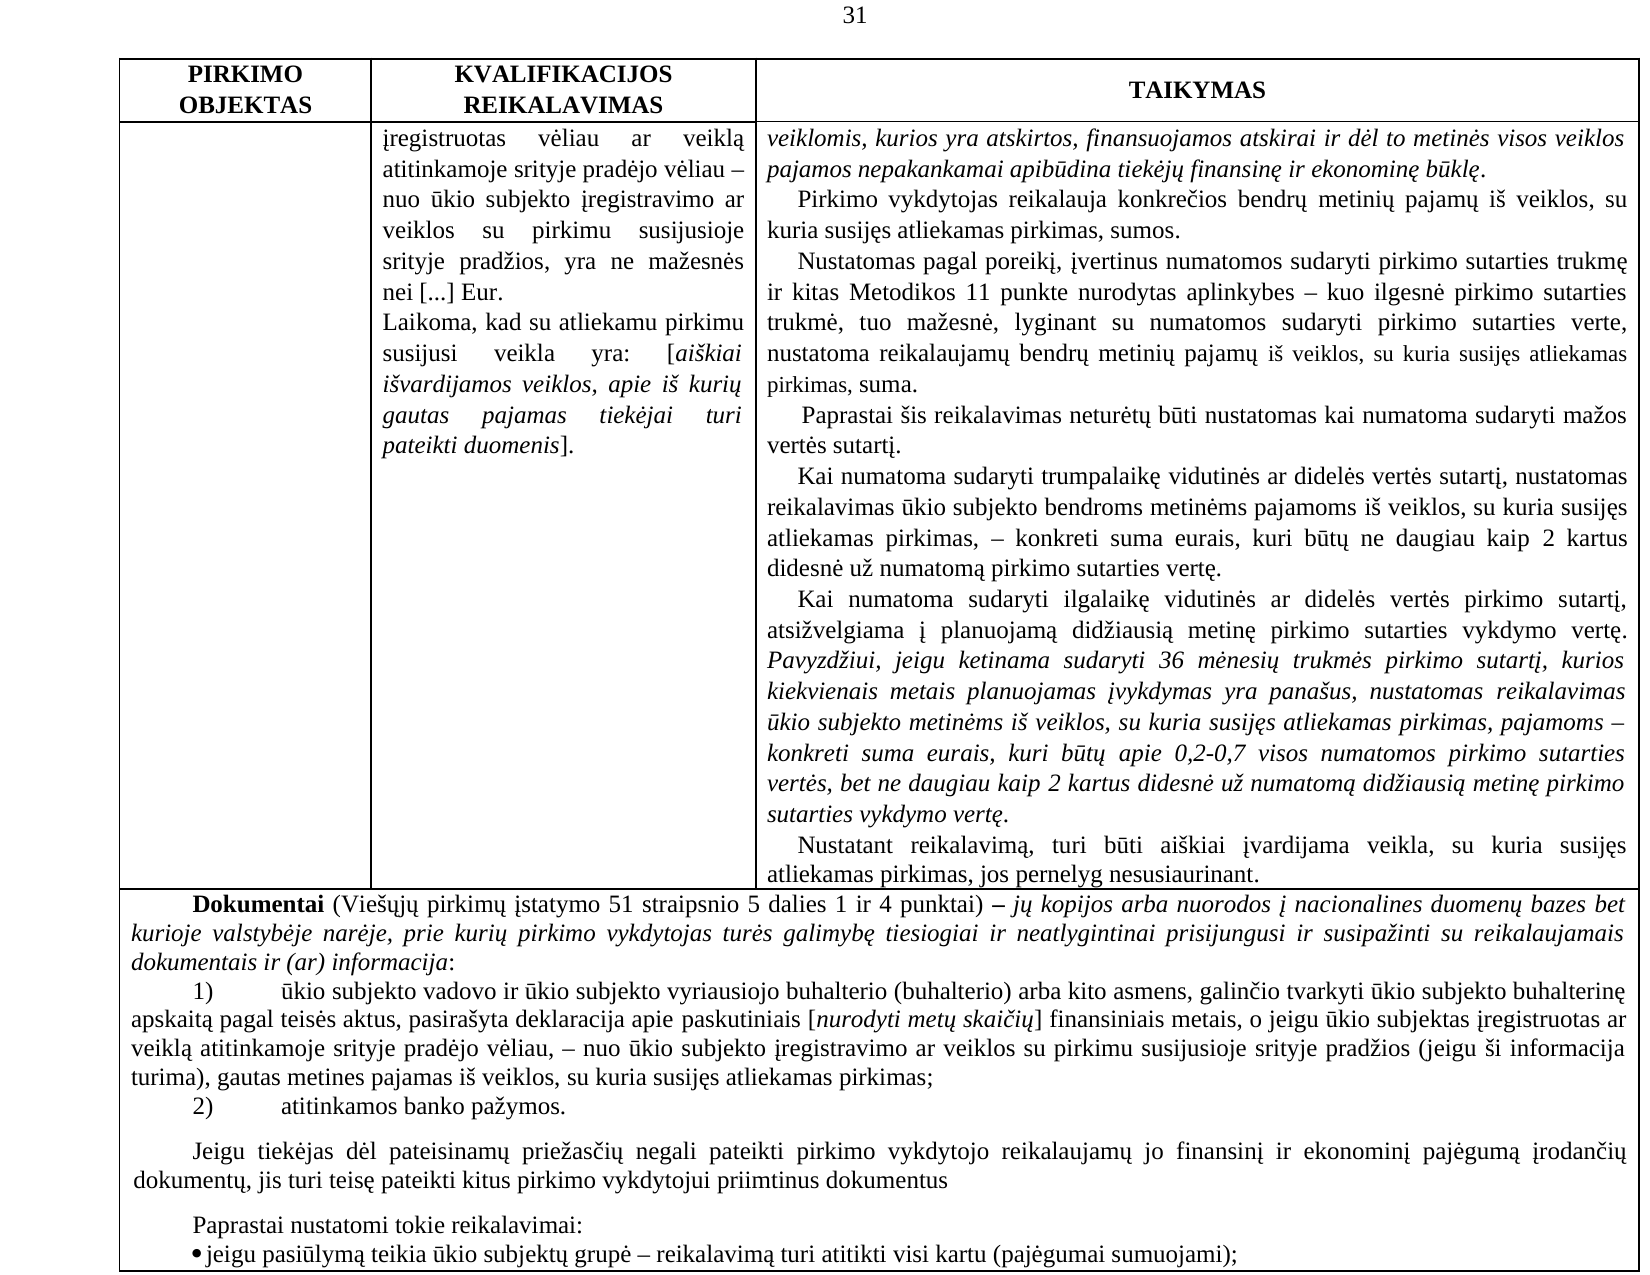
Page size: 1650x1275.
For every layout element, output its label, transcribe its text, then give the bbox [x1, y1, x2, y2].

table_cell [120, 123, 370, 887]
table_header KVALIFIKACIJOS REIKALAVIMAS [372, 60, 755, 121]
table_cell Dokumentai (Viešųjų pirkimų įstatymo 51 straipsnio 5 dalies 1 ir 4 punktai) – jų kopijos arba nuorodos į nacionalines duomenų bazes bet kurioje valstybėje narėje, prie kurių pirkimo vykdytojas turės galimybę tiesiogiai ir neatlygintinai prisijungusi ir susipažinti su reikalaujamais dokumentais ir (ar) informacija: 1) ūkio subjekto vadovo ir ūkio subjekto vyriausiojo buhalterio (buhalterio) arba kito asmens, galinčio tvarkyti ūkio subjekto buhalterinę apskaitą pagal teisės aktus, pasirašyta deklaracija apie paskutiniais [nurodyti metų skaičių] finansiniais metais, o jeigu ūkio subjektas įregistruotas ar veiklą atitinkamoje srityje pradėjo vėliau, – nuo ūkio subjekto įregistravimo ar veiklos su pirkimu susijusioje srityje pradžios (jeigu ši informacija turima), gautas metines pajamas iš veiklos, su kuria susijęs atliekamas pirkimas; 2) atitinkamos banko pažymos. Jeigu tiekėjas dėl pateisinamų priežasčių negali pateikti pirkimo vykdytojo reikalaujamų jo finansinį ir ekonominį pajėgumą įrodančių dokumentų, jis turi teisę pateikti kitus pirkimo vykdytojui priimtinus dokumentus Paprastai nustatomi tokie reikalavimai:  jeigu pasiūlymą teikia ūkio subjektų grupė – reikalavimą turi atitikti visi kartu (pajėgumai sumuojami); [120, 890, 1638, 1270]
table_header TAIKYMAS [757, 60, 1638, 121]
table_cell veiklomis, kurios yra atskirtos, finansuojamos atskirai ir dėl to metinės visos veiklos pajamos nepakankamai apibūdina tiekėjų finansinę ir ekonominę būklę. Pirkimo vykdytojas reikalauja konkrečios bendrų metinių pajamų iš veiklos, su kuria susijęs atliekamas pirkimas, sumos. Nustatomas pagal poreikį, įvertinus numatomos sudaryti pirkimo sutarties trukmę ir kitas Metodikos ‎11 punkte nurodytas aplinkybes – kuo ilgesnė pirkimo sutarties trukmė, tuo mažesnė, lyginant su numatomos sudaryti pirkimo sutarties verte, nustatoma reikalaujamų bendrų metinių pajamų iš veiklos, su kuria susijęs atliekamas pirkimas, suma. Paprastai šis reikalavimas neturėtų būti nustatomas kai numatoma sudaryti mažos vertės sutartį. Kai numatoma sudaryti trumpalaikę vidutinės ar didelės vertės sutartį, nustatomas reikalavimas ūkio subjekto bendroms metinėms pajamoms iš veiklos, su kuria susijęs atliekamas pirkimas, – konkreti suma eurais, kuri būtų ne daugiau kaip 2 kartus didesnė už numatomą pirkimo sutarties vertę. Kai numatoma sudaryti ilgalaikę vidutinės ar didelės vertės pirkimo sutartį, atsižvelgiama į planuojamą didžiausią metinę pirkimo sutarties vykdymo vertę. Pavyzdžiui, jeigu ketinama sudaryti 36 mėnesių trukmės pirkimo sutartį, kurios kiekvienais metais planuojamas įvykdymas yra panašus, nustatomas reikalavimas ūkio subjekto metinėms iš veiklos, su kuria susijęs atliekamas pirkimas, pajamoms – konkreti suma eurais, kuri būtų apie 0,2-0,7 visos numatomos pirkimo sutarties vertės, bet ne daugiau kaip 2 kartus didesnė už numatomą didžiausią metinę pirkimo sutarties vykdymo vertę. Nustatant reikalavimą, turi būti aiškiai įvardijama veikla, su kuria susijęs atliekamas pirkimas, jos pernelyg nesusiaurinant. [757, 122, 1638, 887]
table_cell įregistruotas vėliau ar veiklą atitinkamoje srityje pradėjo vėliau – nuo ūkio subjekto įregistravimo ar veiklos su pirkimu susijusioje srityje pradžios, yra ne mažesnės nei [...] Eur. Laikoma, kad su atliekamu pirkimu susijusi veikla yra: [aiškiai išvardijamos veiklos, apie iš kurių gautas pajamas tiekėjai turi pateikti duomenis]. [372, 123, 755, 887]
table_header PIRKIMO OBJEKTAS [120, 60, 370, 121]
